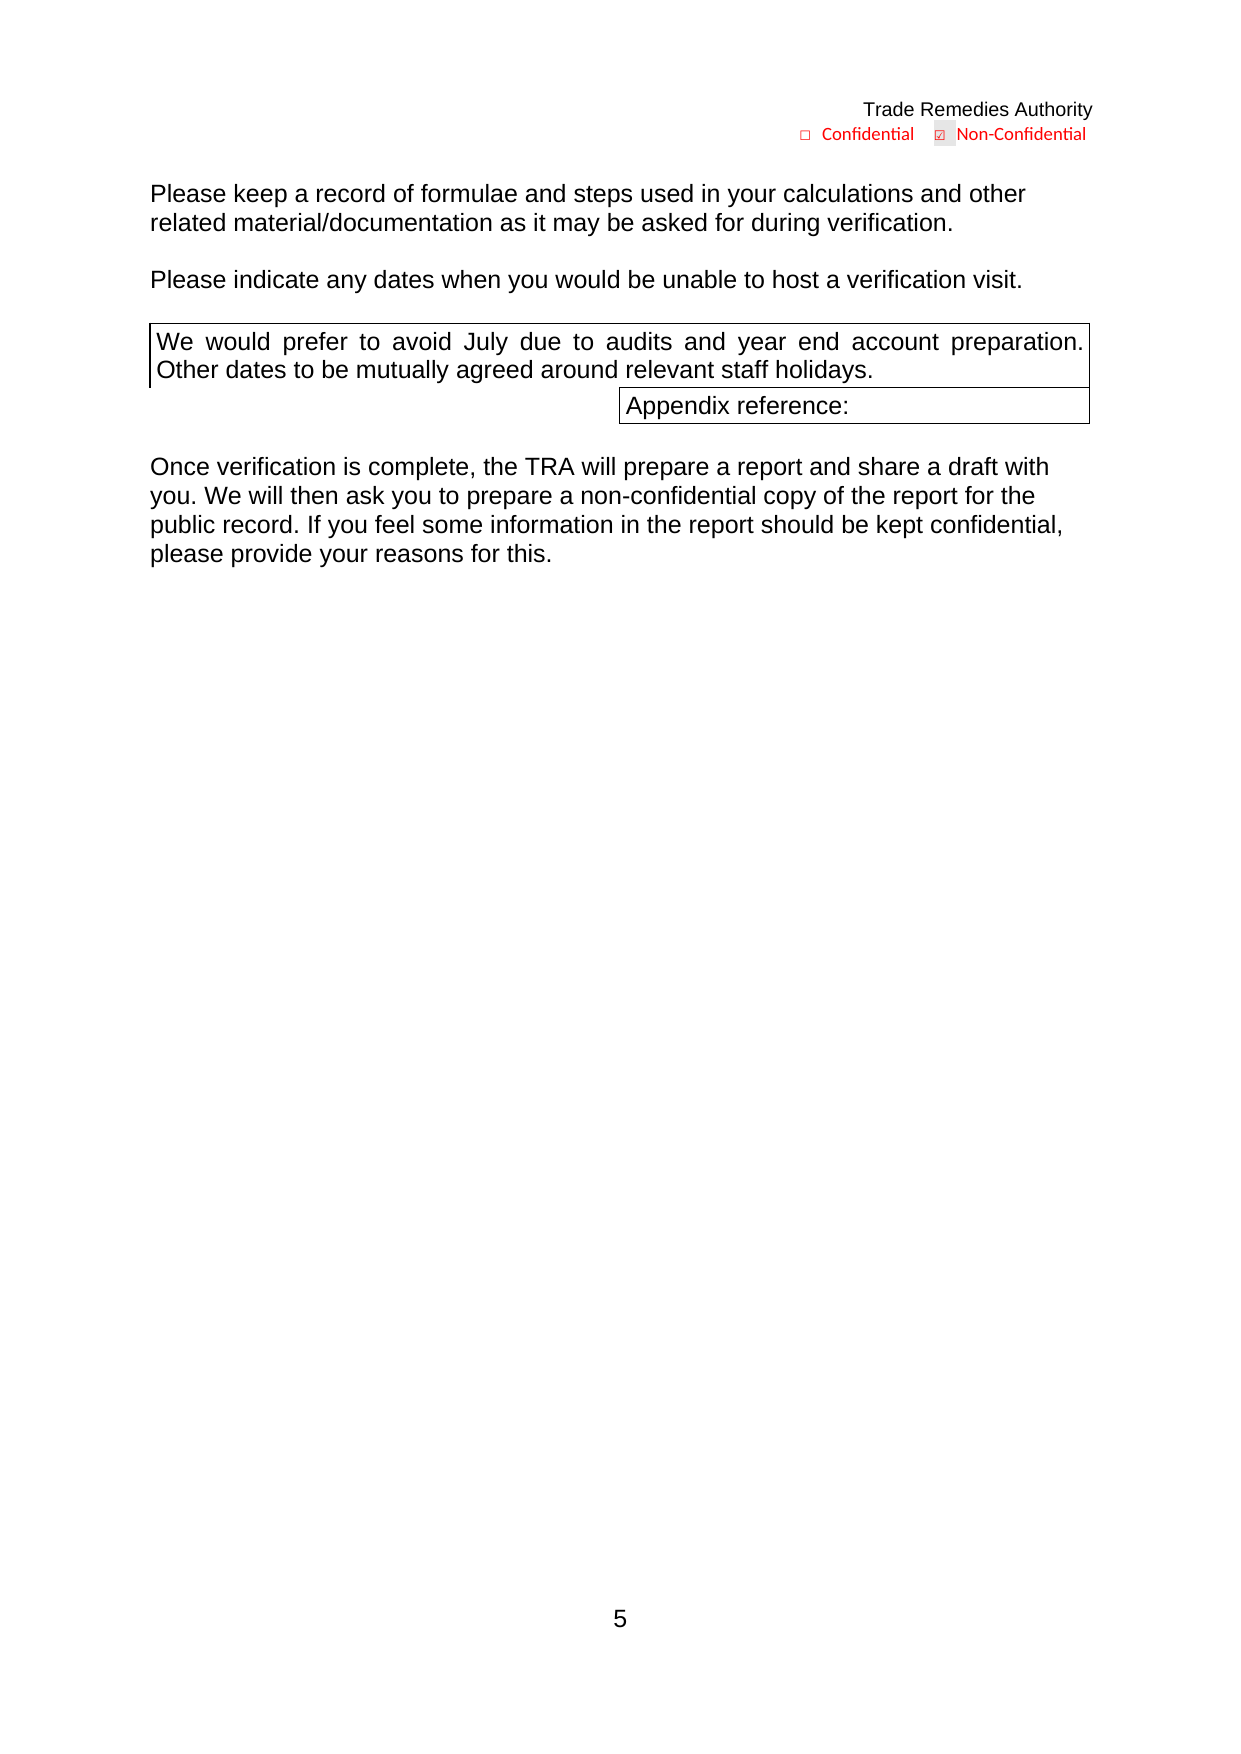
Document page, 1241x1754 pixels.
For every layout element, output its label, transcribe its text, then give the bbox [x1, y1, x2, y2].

table_header We would prefer to avoid July due to audits and year end account preparation. Other dates to be mutually agreed around relevant staff holidays. [151, 324, 1089, 387]
table_cell Appendix reference: [620, 388, 1089, 422]
text Please indicate any dates when you would be unable to host a verification visit. [150, 265, 1090, 294]
table_cell [150, 388, 619, 422]
text Please keep a record of formulae and steps used in your calculations and other related material/documentation as it may be asked for during verification. [150, 179, 1090, 236]
text Once verification is complete, the TRA will prepare a report and share a draft with you. We will then ask you to prepare a non-confidential copy of the report for the public record. If you feel some information in the report should be kept confidential, please provide your reasons for this. [150, 452, 1090, 567]
